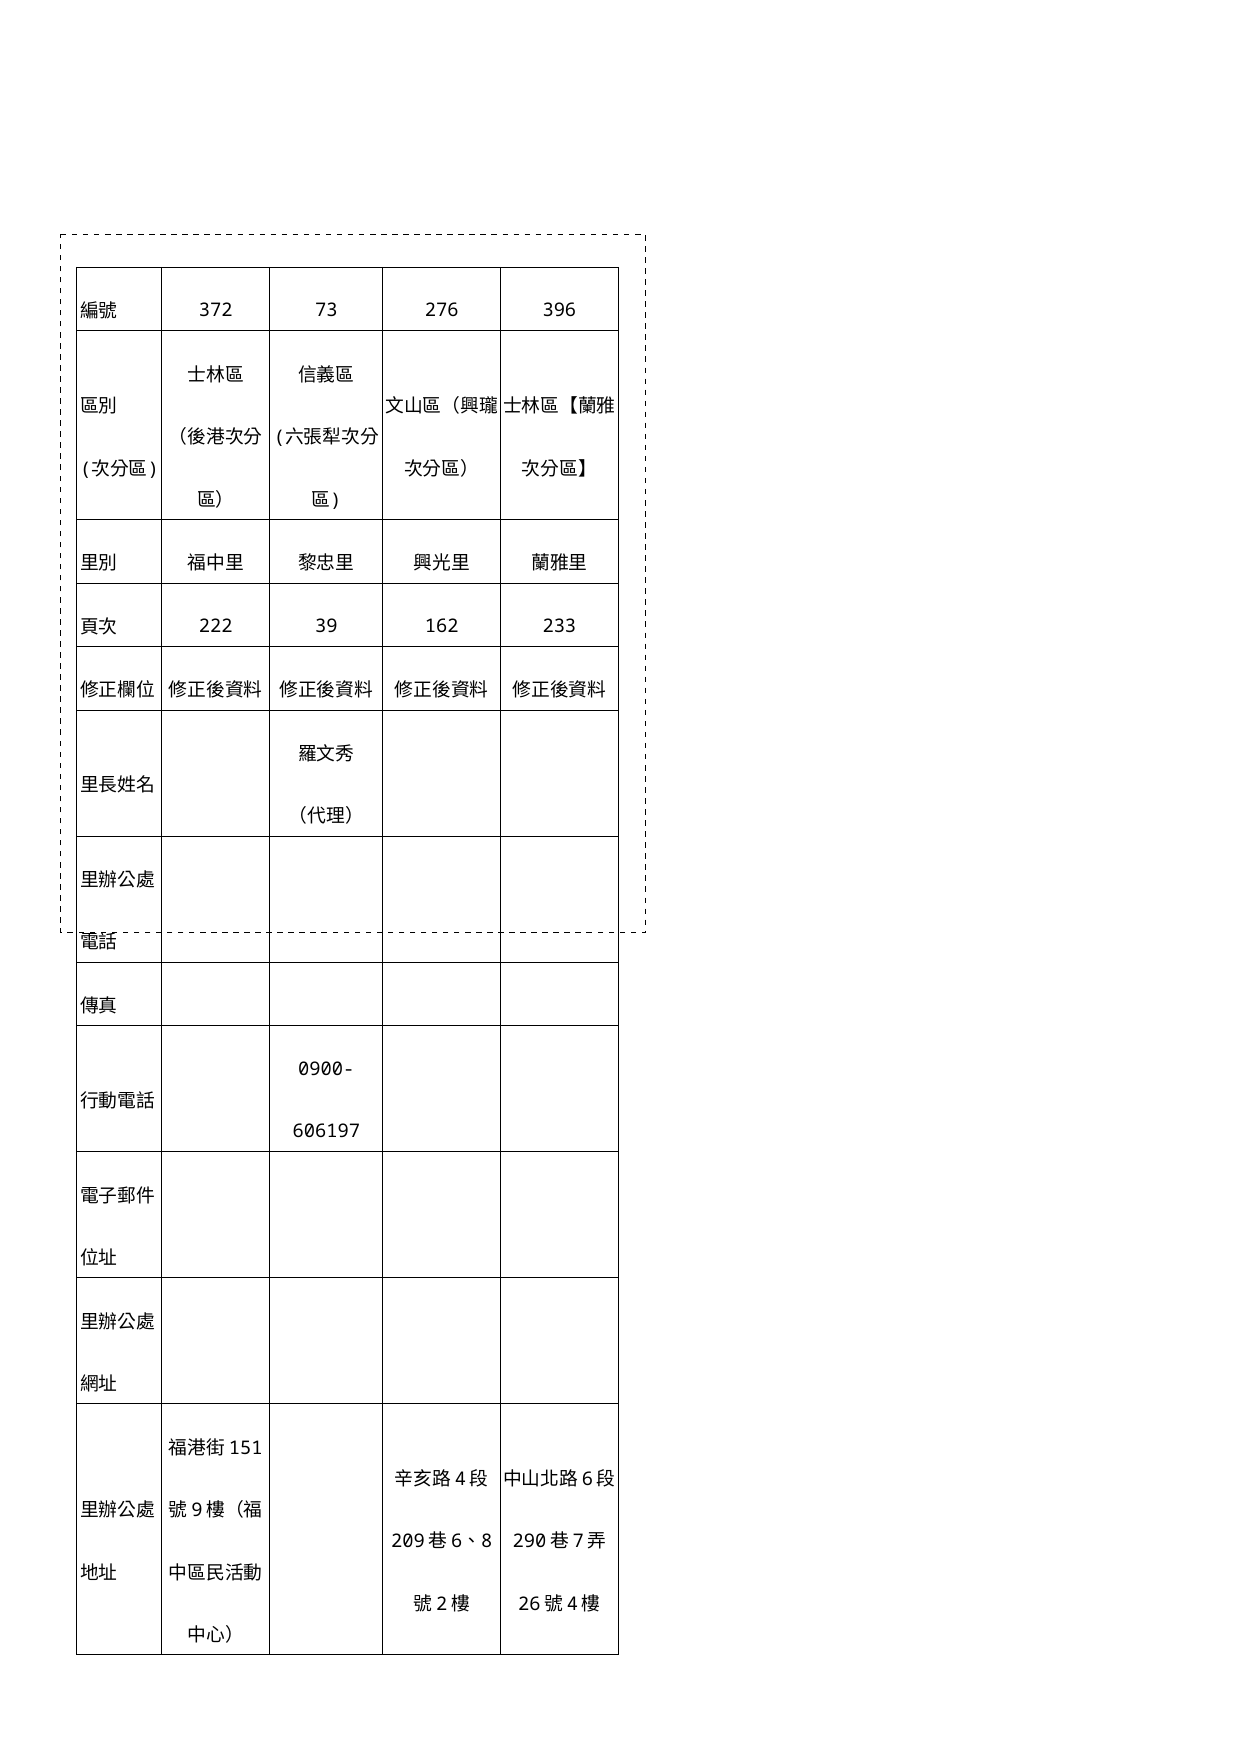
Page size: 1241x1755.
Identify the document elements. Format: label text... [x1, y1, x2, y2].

table_header 編號 [77, 268, 161, 330]
table_cell [162, 1152, 269, 1277]
table_cell [383, 1278, 500, 1403]
table_cell 福港街151號9樓（福中區民活動中心） [162, 1404, 269, 1654]
table_cell 39 [270, 584, 382, 646]
table_cell [383, 1026, 500, 1151]
table_cell 修正後資料 [501, 647, 618, 709]
table_cell 中山北路6段290巷7弄26號4樓 [501, 1404, 618, 1654]
table_cell [501, 963, 618, 1025]
table_cell 興光里 [383, 520, 500, 582]
table_cell 士林區 （後港次分區） [162, 331, 269, 519]
table_cell 頁次 [77, 584, 161, 646]
table_cell [501, 1026, 618, 1151]
table_cell [383, 711, 500, 836]
table_cell [501, 1278, 618, 1403]
table_cell 士林區【蘭雅次分區】 [501, 331, 618, 519]
table_cell 里辦公處 地址 [77, 1404, 161, 1654]
table_cell 里辦公處 網址 [77, 1278, 161, 1403]
table_cell 里辦公處 電話 [77, 837, 161, 962]
table_cell [270, 837, 382, 962]
table_cell 里別 [77, 520, 161, 582]
table_cell [270, 1278, 382, 1403]
table_cell [501, 1152, 618, 1277]
table_cell 233 [501, 584, 618, 646]
table_cell 電子郵件 位址 [77, 1152, 161, 1277]
table_cell 文山區（興瓏次分區） [383, 331, 500, 519]
table_cell [383, 1152, 500, 1277]
table_header 73 [270, 268, 382, 330]
table_cell [270, 1404, 382, 1654]
table_cell 修正後資料 [162, 647, 269, 709]
table_cell [162, 837, 269, 962]
table_cell 里長姓名 [77, 711, 161, 836]
table_cell [162, 1026, 269, 1151]
table_cell [162, 711, 269, 836]
table_header 372 [162, 268, 269, 330]
table_cell [270, 963, 382, 1025]
table_cell 福中里 [162, 520, 269, 582]
table_cell 0900-606197 [270, 1026, 382, 1151]
table_cell 行動電話 [77, 1026, 161, 1151]
table_cell 162 [383, 584, 500, 646]
table_cell [501, 711, 618, 836]
table_cell 蘭雅里 [501, 520, 618, 582]
table_cell [162, 1278, 269, 1403]
table_cell 黎忠里 [270, 520, 382, 582]
table_cell 修正欄位 [77, 647, 161, 709]
table_header 276 [383, 268, 500, 330]
table_cell 222 [162, 584, 269, 646]
table_cell [383, 963, 500, 1025]
table_header 396 [501, 268, 618, 330]
table_cell [270, 1152, 382, 1277]
table_cell [162, 963, 269, 1025]
table_cell 信義區 (六張犁次分區) [270, 331, 382, 519]
table_cell 修正後資料 [270, 647, 382, 709]
table_cell [383, 837, 500, 962]
table_cell 修正後資料 [383, 647, 500, 709]
table_cell [501, 837, 618, 962]
table_cell 區別 (次分區) [77, 331, 161, 519]
table_cell 羅文秀 （代理） [270, 711, 382, 836]
table_cell 傳真 [77, 963, 161, 1025]
table_cell 辛亥路4段209巷6、8號2樓 [383, 1404, 500, 1654]
